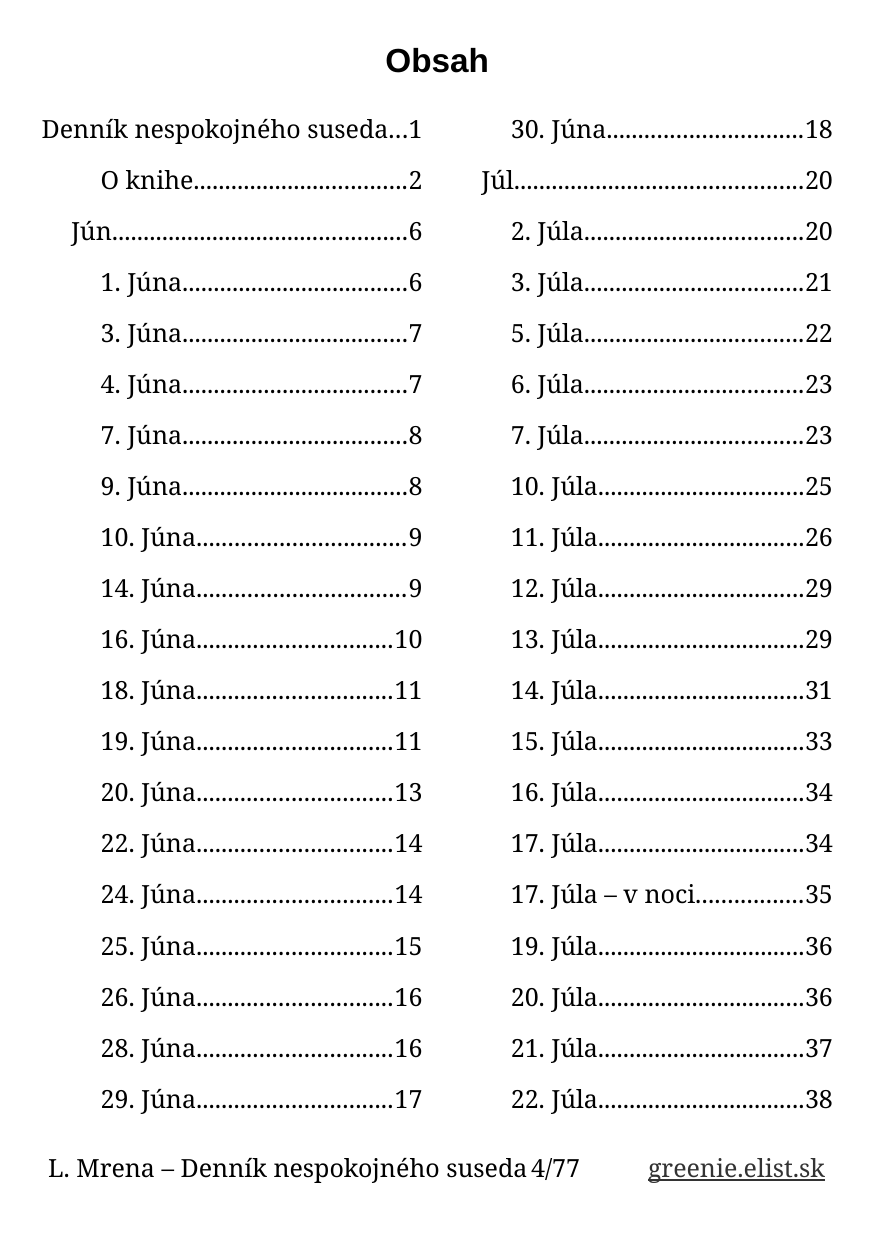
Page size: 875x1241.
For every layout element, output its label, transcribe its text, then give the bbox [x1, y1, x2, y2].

text 22. Júna 14 [100, 826, 422, 860]
text 19. Júla 36 [511, 928, 833, 962]
subtitle Obsah [41, 41, 833, 80]
text 21. Júla 37 [511, 1030, 833, 1064]
text Jún 6 [71, 213, 422, 248]
text 1. Júna 6 [100, 264, 422, 299]
text 16. Júla 34 [511, 775, 833, 809]
text 30. Júna 18 [511, 111, 833, 146]
text 13. Júla 29 [511, 622, 833, 656]
text 3. Júna 7 [100, 316, 422, 350]
text 7. Júla 23 [511, 418, 833, 452]
text 11. Júla 26 [511, 520, 833, 554]
text 17. Júla – v noci 35 [511, 877, 833, 911]
text 4. Júna 7 [100, 367, 422, 401]
text 10. Júla 25 [511, 469, 833, 503]
text 12. Júla 29 [511, 571, 833, 605]
text 16. Júna 10 [100, 622, 422, 656]
text 20. Júla 36 [511, 979, 833, 1013]
text 14. Júna 9 [100, 571, 422, 605]
text 2. Júla 20 [511, 213, 833, 248]
text Júl 20 [481, 162, 833, 197]
text 18. Júna 11 [100, 673, 422, 707]
text 3. Júla 21 [511, 264, 833, 299]
text 25. Júna 15 [100, 928, 422, 962]
text 14. Júla 31 [511, 673, 833, 707]
text 10. Júna 9 [100, 520, 422, 554]
text O knihe 2 [100, 162, 422, 197]
text 7. Júna 8 [100, 418, 422, 452]
text 9. Júna 8 [100, 469, 422, 503]
text 24. Júna 14 [100, 877, 422, 911]
text 22. Júla 38 [511, 1081, 833, 1115]
text 26. Júna 16 [100, 979, 422, 1013]
text 20. Júna 13 [100, 775, 422, 809]
text 28. Júna 16 [100, 1030, 422, 1064]
text 6. Júla 23 [511, 367, 833, 401]
text 5. Júla 22 [511, 316, 833, 350]
text Denník nespokojného suseda 1 [41, 111, 422, 146]
text 17. Júla 34 [511, 826, 833, 860]
text 29. Júna 17 [100, 1081, 422, 1115]
text 19. Júna 11 [100, 724, 422, 758]
text 15. Júla 33 [511, 724, 833, 758]
